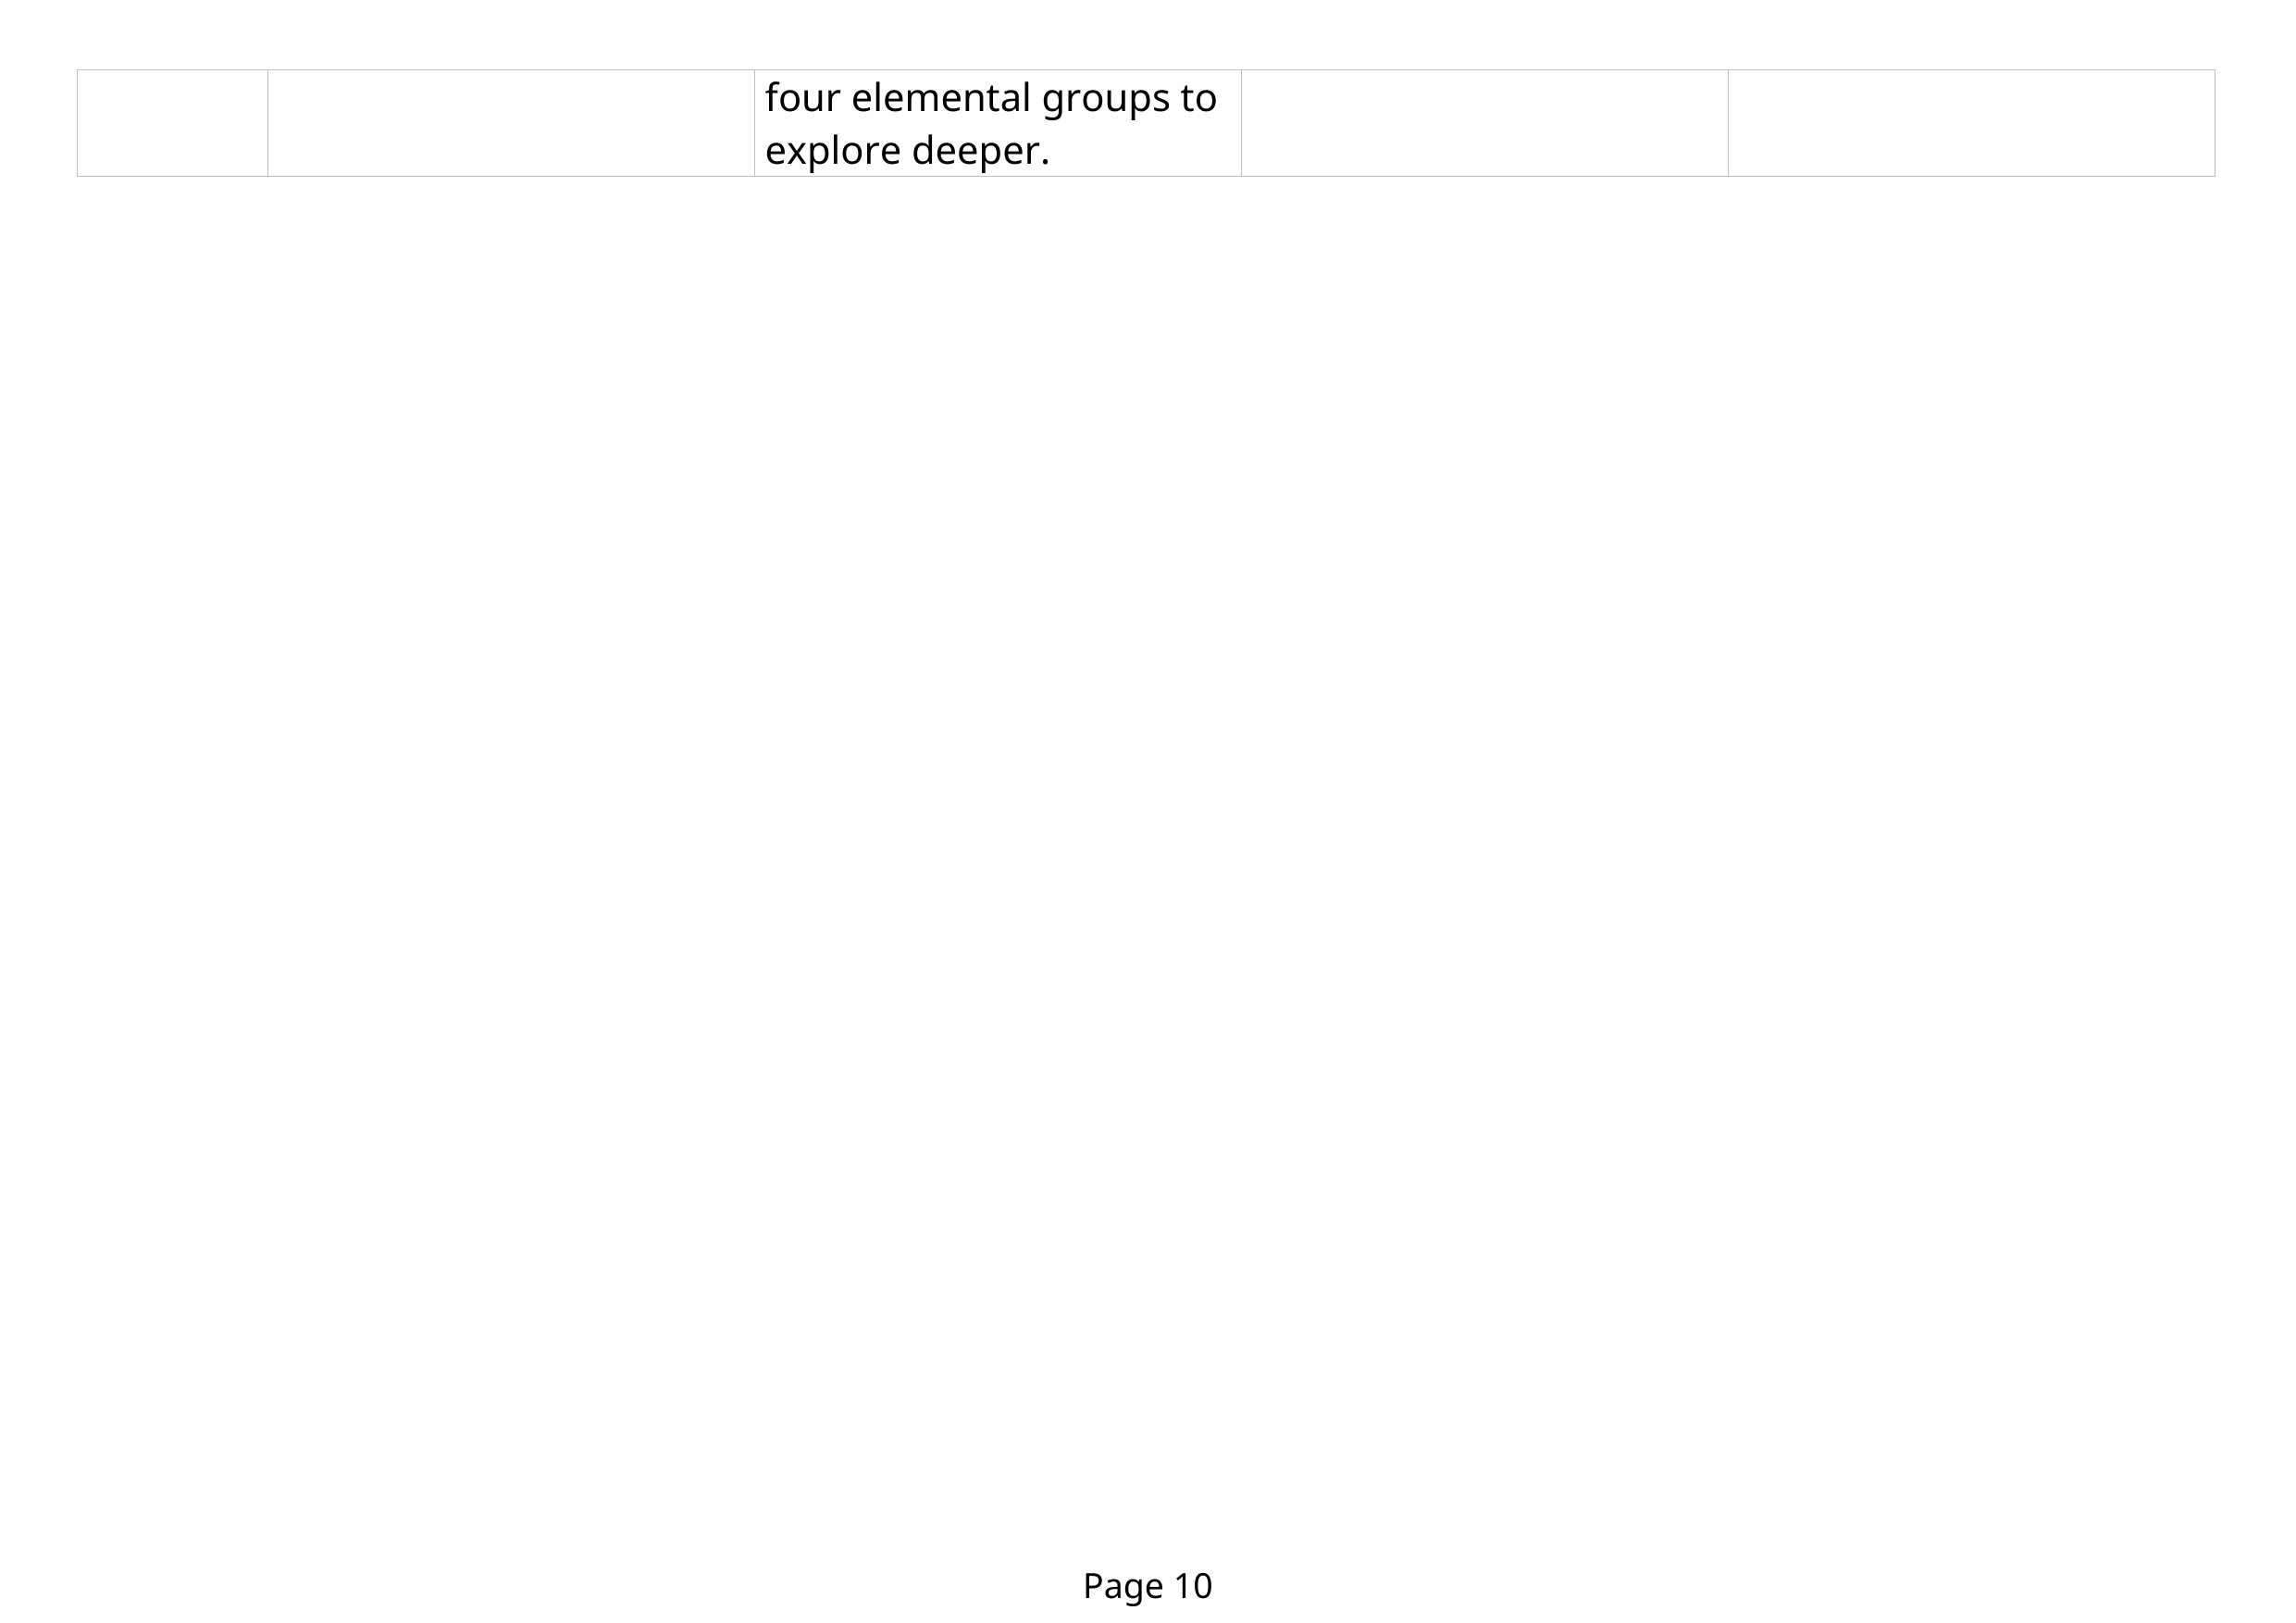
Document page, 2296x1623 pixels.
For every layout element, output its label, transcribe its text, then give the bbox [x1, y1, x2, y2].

table_cell [268, 70, 754, 175]
table_cell [1729, 70, 2215, 175]
table_cell four elemental groups to explore deeper. [755, 70, 1241, 175]
table_cell [1242, 70, 1728, 175]
table_cell [78, 70, 267, 175]
